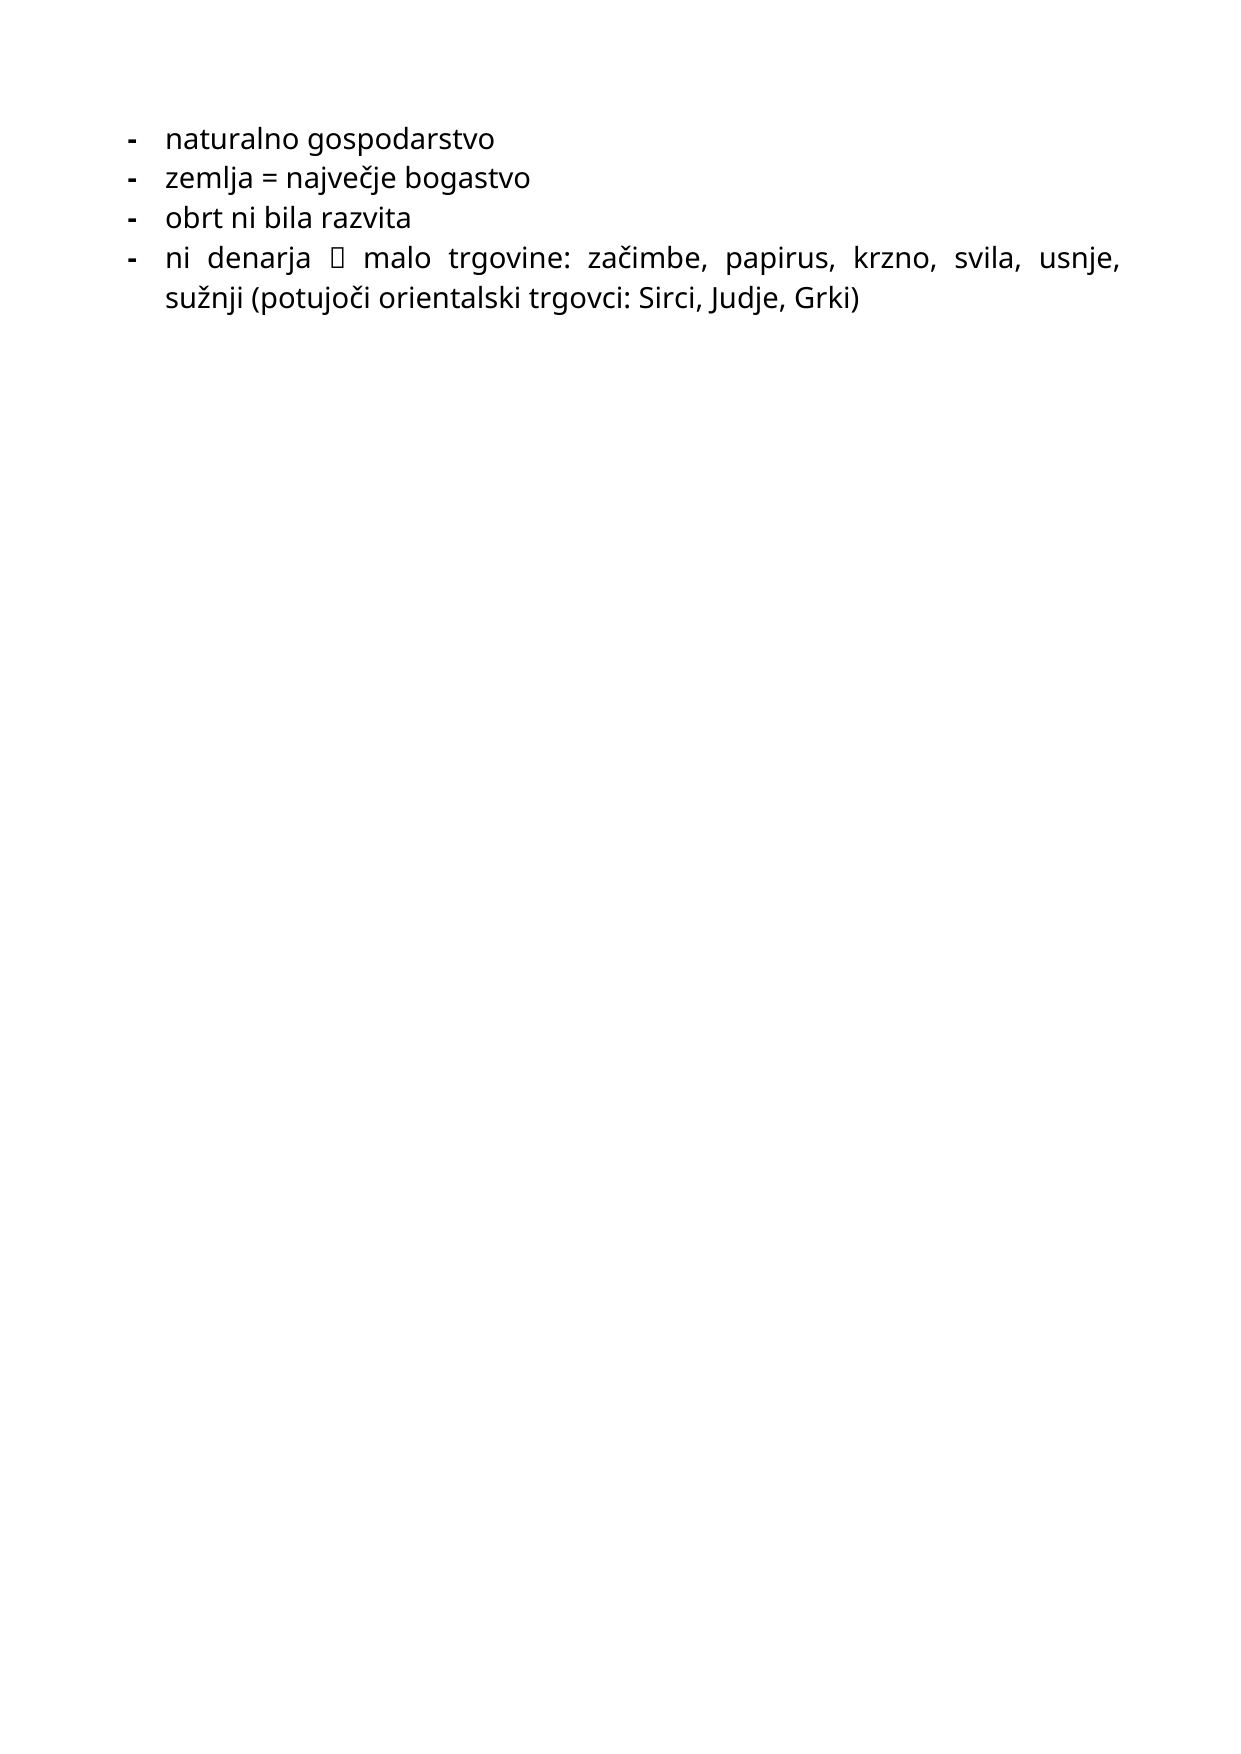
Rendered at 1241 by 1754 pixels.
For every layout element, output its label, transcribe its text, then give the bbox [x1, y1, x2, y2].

list naturalno gospodarstvo [127, 118, 1122, 158]
list zemlja = največje bogastvo [127, 158, 1122, 197]
list ni denarja  malo trgovine: začimbe, papirus, krzno, svila, usnje, sužnji (potujoči orientalski trgovci: Sirci, Judje, Grki) [127, 237, 1122, 317]
list obrt ni bila razvita [127, 197, 1122, 237]
